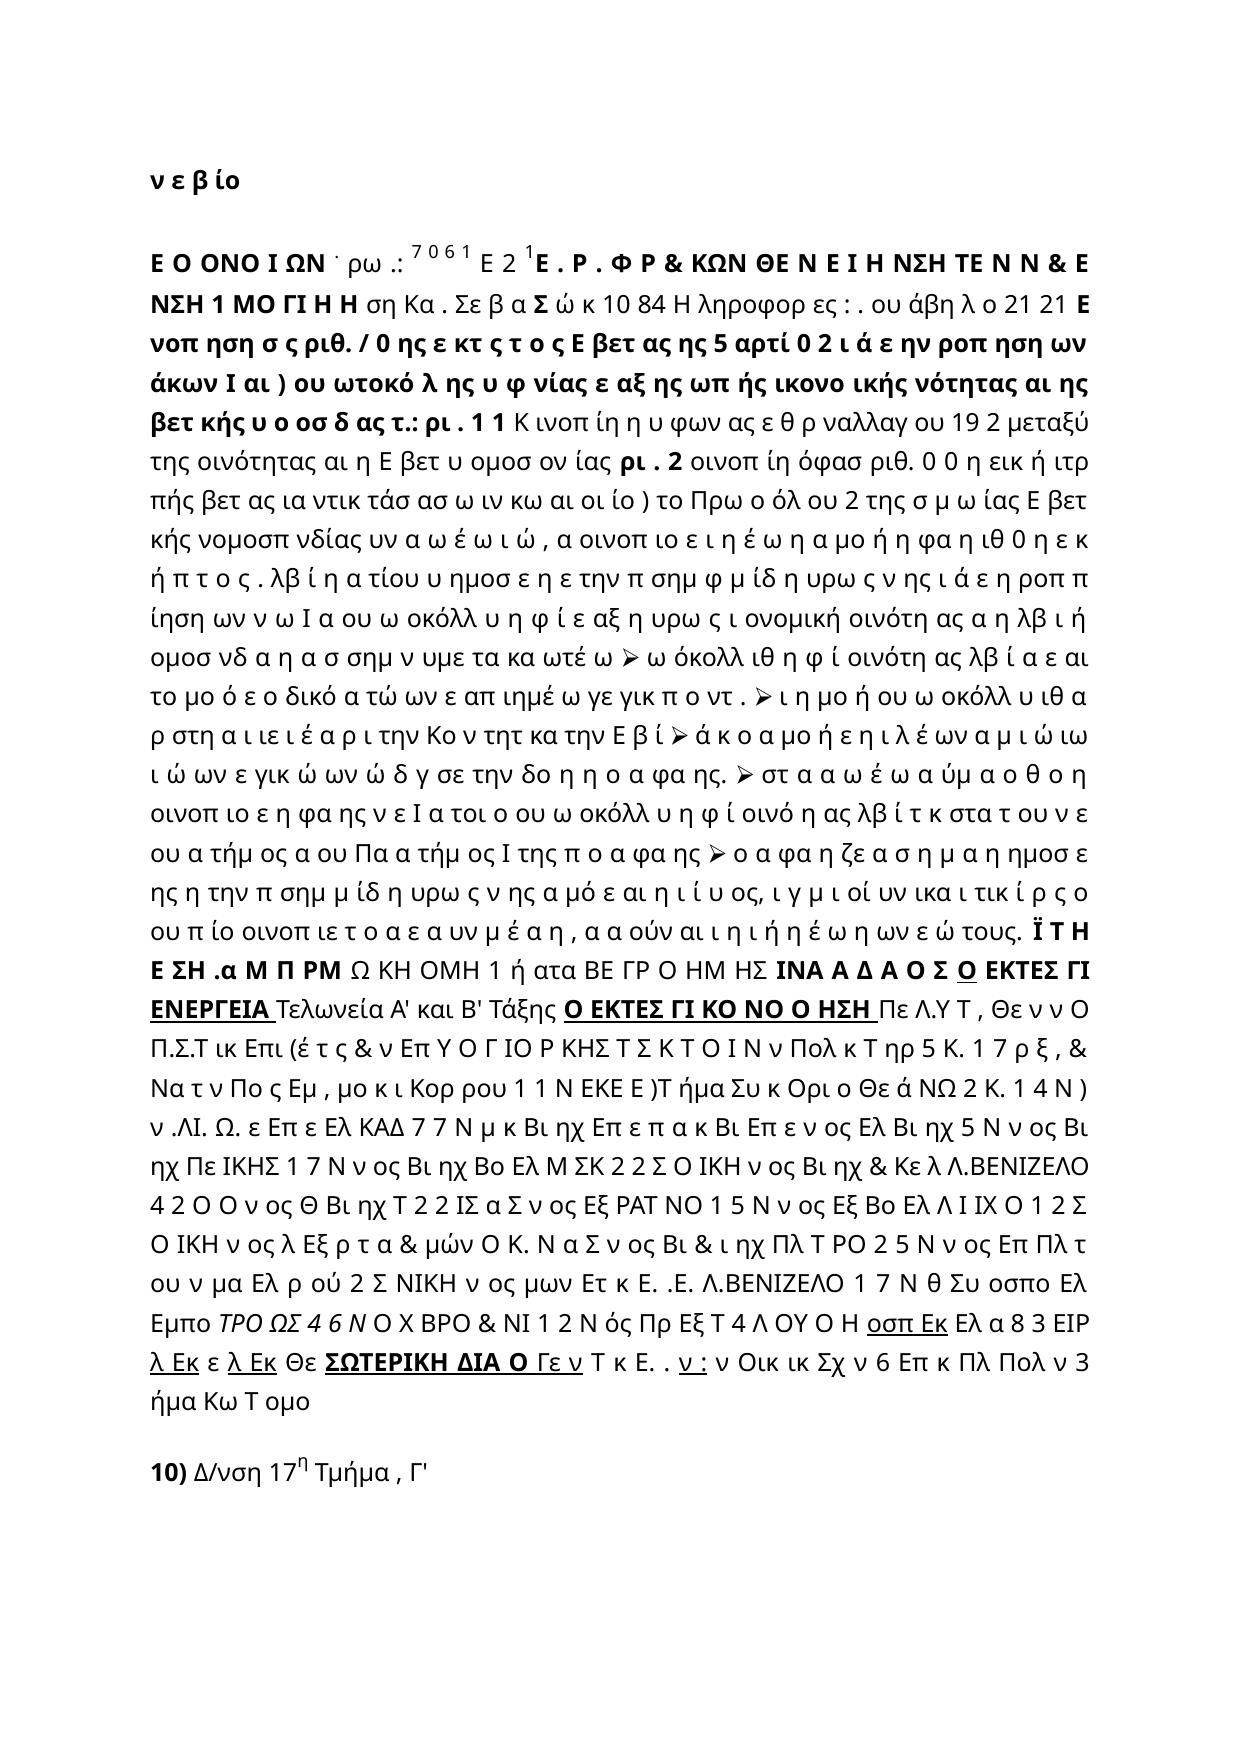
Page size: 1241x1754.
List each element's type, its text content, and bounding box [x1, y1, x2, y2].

text 10) Δ/νση 17η Τμήμα , Γ' [150, 1448, 1090, 1490]
title ν ε β ίο [150, 162, 1090, 197]
text Ε Ο ΟΝΟ Ι ΩΝ . ρω .: 7 0 6 1 Ε 2 1Ε . Ρ . Φ Ρ & ΚΩΝ ΘΕ Ν Ε Ι Η ΝΣΗ ΤΕ Ν Ν & Ε ΝΣΗ 1 ΜΟ ΓΙ Η Η ση Κα . Σε β α Σ ώ κ 10 84 Η ληροφορ ες : . ου άβη λ ο 21 21 Ε νοπ ηση σ ς ριθ. / 0 ης ε κτ ς τ ο ς Ε βετ ας ης 5 αρτί 0 2 ι ά ε ην ροπ ηση ων άκων Ι αι ) ου ωτοκό λ ης υ φ νίας ε αξ ης ωπ ής ικονο ικής νότητας αι ης βετ κής υ ο οσ δ ας τ.: ρι . 1 1 Κ ινοπ ίη η υ φων ας ε θ ρ ναλλαγ ου 19 2 μεταξύ της οινότητας αι η Ε βετ υ ομοσ ον ίας ρι . 2 οινοπ ίη όφασ ριθ. 0 0 η εικ ή ιτρ πής βετ ας ια ντικ τάσ ασ ω ιν κω αι οι ίο ) το Πρω ο όλ ου 2 της σ μ ω ίας Ε βετ κής νομοσπ νδίας υν α ω έ ω ι ώ , α οινοπ ιο ε ι η έ ω η α μο ή η φα η ιθ 0 η ε κ ή π τ ο ς . λβ ί η α τίου υ ημοσ ε η ε την π σημ φ μ ίδ η υρω ς ν ης ι ά ε η ροπ π ίηση ων ν ω Ι α ου ω οκόλλ υ η φ ί ε αξ η υρω ς ι ονομική οινότη ας α η λβ ι ή ομοσ νδ α η α σ σημ ν υμε τα κα ωτέ ω ⮚ ω όκολλ ιθ η φ ί οινότη ας λβ ί α ε αι το μο ό ε ο δικό α τώ ων ε απ ιημέ ω γε γικ π ο ντ . ⮚ ι η μο ή ου ω οκόλλ υ ιθ α ρ στη α ι ιε ι έ α ρ ι την Κο ν τητ κα την Ε β ί ⮚ ά κ ο α μο ή ε η ι λ έ ων α μ ι ώ ιω ι ώ ων ε γικ ώ ων ώ δ γ σε την δο η η ο α φα ης. ⮚ στ α α ω έ ω α ύμ α ο θ ο η οινοπ ιο ε η φα ης ν ε Ι α τοι ο ου ω οκόλλ υ η φ ί οινό η ας λβ ί τ κ στα τ ου ν ε ου α τήμ ος α ου Πα α τήμ ος Ι της π ο α φα ης ⮚ ο α φα η ζε α σ η μ α η ημοσ ε ης η την π σημ μ ίδ η υρω ς ν ης α μό ε αι η ι ί υ ος, ι γ μ ι οί υν ικα ι τικ ί ρ ς ο ου π ίο οινοπ ιε τ ο α ε α υν μ έ α η , α α ούν αι ι η ι ή η έ ω η ων ε ώ τους. Ϊ Τ Η Ε ΣΗ .α Μ Π ΡΜ Ω ΚΗ ΟΜΗ 1 ή ατα ΒΕ ΓΡ Ο ΗΜ ΗΣ ΙΝΑ Α Δ Α Ο Σ Ο ΕΚΤΕΣ ΓΙ ΕΝΕΡΓΕΙΑ Τελωνεία Α' και Β' Τάξης Ο ΕΚΤΕΣ ΓΙ ΚΟ ΝΟ Ο ΗΣΗ Πε Λ.Υ Τ , Θε ν ν Ο Π.Σ.Τ ικ Επι (έ τ ς & ν Επ Υ Ο Γ ΙΟ Ρ ΚΗΣ Τ Σ Κ Τ Ο Ι Ν ν Πολ κ Τ ηρ 5 Κ. 1 7 ρ ξ , & Να τ ν Πο ς Εμ , μο κ ι Κορ ρου 1 1 Ν ΕΚΕ Ε )Τ ήμα Συ κ Ορι ο Θε ά ΝΩ 2 Κ. 1 4 Ν ) ν .ΛΙ. Ω. ε Επ ε Ελ ΚΑΔ 7 7 Ν μ κ Βι ηχ Επ ε π α κ Βι Επ ε ν ος Ελ Βι ηχ 5 Ν ν ος Βι ηχ Πε ΙΚΗΣ 1 7 Ν ν ος Βι ηχ Βο Ελ Μ ΣΚ 2 2 Σ Ο ΙΚΗ ν ος Βι ηχ & Κε λ Λ.ΒΕΝΙΖΕΛΟ 4 2 Ο Ο ν ος Θ Βι ηχ Τ 2 2 ΙΣ α Σ ν ος Εξ ΡΑΤ ΝΟ 1 5 Ν ν ος Εξ Βο Ελ Λ Ι ΙΧ Ο 1 2 Σ Ο ΙΚΗ ν ος λ Εξ ρ τ α & μών Ο Κ. Ν α Σ ν ος Βι & ι ηχ Πλ Τ ΡΟ 2 5 Ν ν ος Επ Πλ τ ου ν μα Ελ ρ ού 2 Σ ΝΙΚΗ ν ος μων Ετ κ Ε. .Ε. Λ.ΒΕΝΙΖΕΛΟ 1 7 Ν θ Συ οσπο Ελ Εμπο ΤΡΟ ΩΣ 4 6 Ν Ο Χ ΒΡΟ & ΝΙ 1 2 Ν ός Πρ Εξ Τ 4 Λ ΟΥ Ο Η οσπ Εκ Ελ α 8 3 ΕΙΡ λ Εκ ε λ Εκ Θε ΣΩΤΕΡΙΚΗ ΔΙΑ Ο Γε ν Τ κ Ε. . ν : ν Οικ ικ Σχ ν 6 Επ κ Πλ Πολ ν 3 ήμα Κω Τ ομο [150, 239, 1090, 1418]
